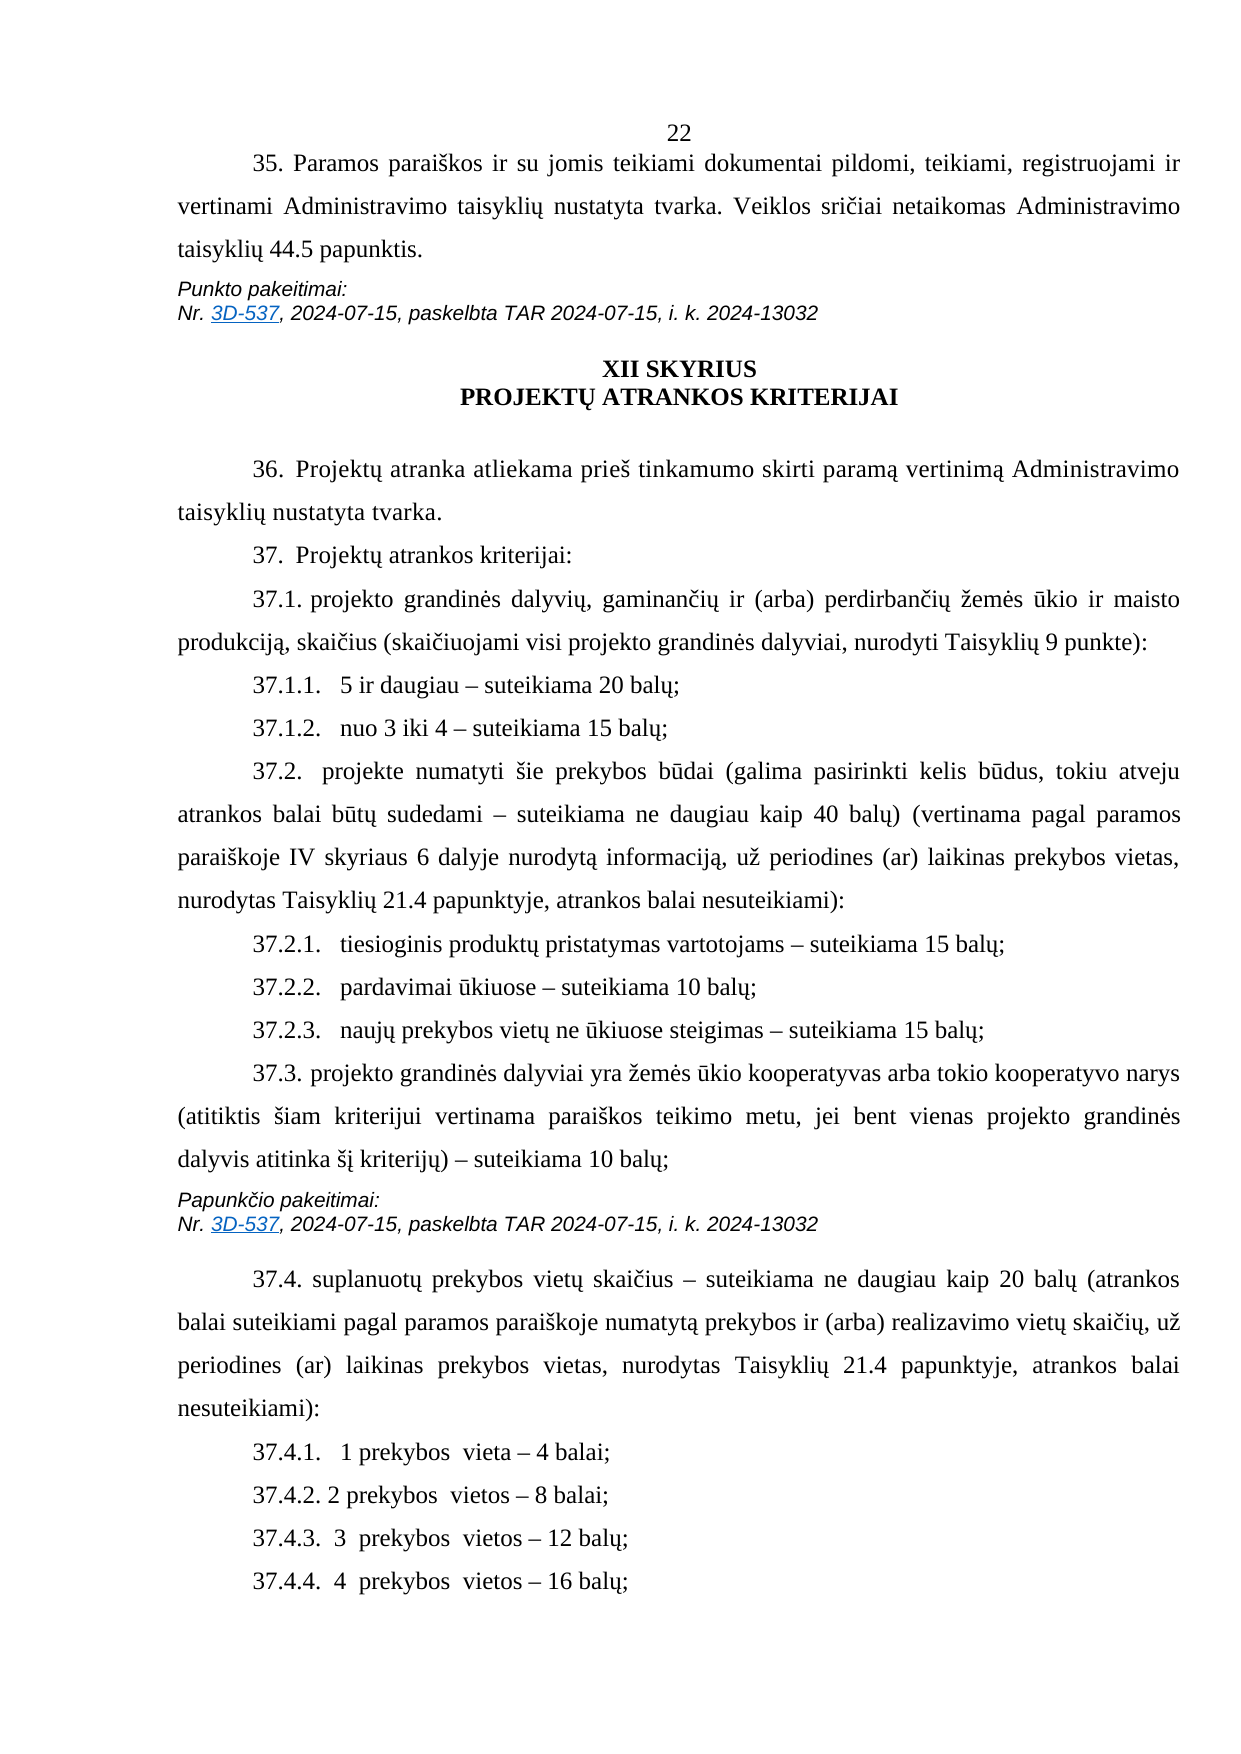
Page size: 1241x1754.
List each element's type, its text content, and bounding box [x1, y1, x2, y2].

text 37.4.3. 3 prekybos vietos – 12 balų; [177, 1523, 1181, 1552]
text 37.4.4. 4 prekybos vietos – 16 balų; [177, 1566, 1181, 1595]
text 37.2. projekte numatyti šie prekybos būdai (galima pasirinkti kelis būdus, tokiu atveju atrankos balai būtų sudedami – suteikiama ne daugiau kaip 40 balų) (vertinama pagal paramos paraiškoje IV skyriaus 6 dalyje nurodytą informaciją, už periodines (ar) laikinas prekybos vietas, nurodytas Taisyklių 21.4 papunktyje, atrankos balai nesuteikiami): [177, 756, 1181, 914]
text 37. Projektų atrankos kriterijai: [177, 541, 1181, 569]
text 37.4.1. 1 prekybos vieta – 4 balai; [177, 1437, 1181, 1465]
text 37.2.1. tiesioginis produktų pristatymas vartotojams – suteikiama 15 balų; [177, 929, 1181, 957]
text 36. Projektų atranka atliekama prieš tinkamumo skirti paramą vertinimą Administravimo taisyklių nustatyta tvarka. [177, 454, 1181, 526]
text XII SKYRIUS [177, 354, 1181, 382]
text Nr. 3D-537, 2024-07-15, paskelbta TAR 2024-07-15, i. k. 2024-13032 [177, 301, 1181, 325]
text 37.4. suplanuotų prekybos vietų skaičius – suteikiama ne daugiau kaip 20 balų (atrankos balai suteikiami pagal paramos paraiškoje numatytą prekybos ir (arba) realizavimo vietų skaičių, už periodines (ar) laikinas prekybos vietas, nurodytas Taisyklių 21.4 papunktyje, atrankos balai nesuteikiami): [177, 1264, 1181, 1422]
text Nr. 3D-537, 2024-07-15, paskelbta TAR 2024-07-15, i. k. 2024-13032 [177, 1211, 1181, 1235]
text 37.2.3. naujų prekybos vietų ne ūkiuose steigimas – suteikiama 15 balų; [177, 1015, 1181, 1044]
text Papunkčio pakeitimai: [177, 1187, 1181, 1211]
text 37.3. projekto grandinės dalyviai yra žemės ūkio kooperatyvas arba tokio kooperatyvo narys (atitiktis šiam kriterijui vertinama paraiškos teikimo metu, jei bent vienas projekto grandinės dalyvis atitinka šį kriterijų) – suteikiama 10 balų; [177, 1058, 1181, 1173]
text 37.4.2. 2 prekybos vietos – 8 balai; [177, 1480, 1181, 1508]
text Punkto pakeitimai: [177, 277, 1181, 301]
text 37.1.1. 5 ir daugiau – suteikiama 20 balų; [177, 670, 1181, 699]
text 37.1.2. nuo 3 iki 4 – suteikiama 15 balų; [177, 713, 1181, 742]
text 37.1. projekto grandinės dalyvių, gaminančių ir (arba) perdirbančių žemės ūkio ir maisto produkciją, skaičius (skaičiuojami visi projekto grandinės dalyviai, nurodyti Taisyklių 9 punkte): [177, 584, 1181, 656]
text 35. Paramos paraiškos ir su jomis teikiami dokumentai pildomi, teikiami, registruojami ir vertinami Administravimo taisyklių nustatyta tvarka. Veiklos sričiai netaikomas Administravimo taisyklių 44.5 papunktis. [177, 148, 1181, 263]
text 37.2.2. pardavimai ūkiuose – suteikiama 10 balų; [177, 972, 1181, 1001]
text PROJEKTŲ ATRANKOS KRITERIJAI [177, 382, 1181, 411]
